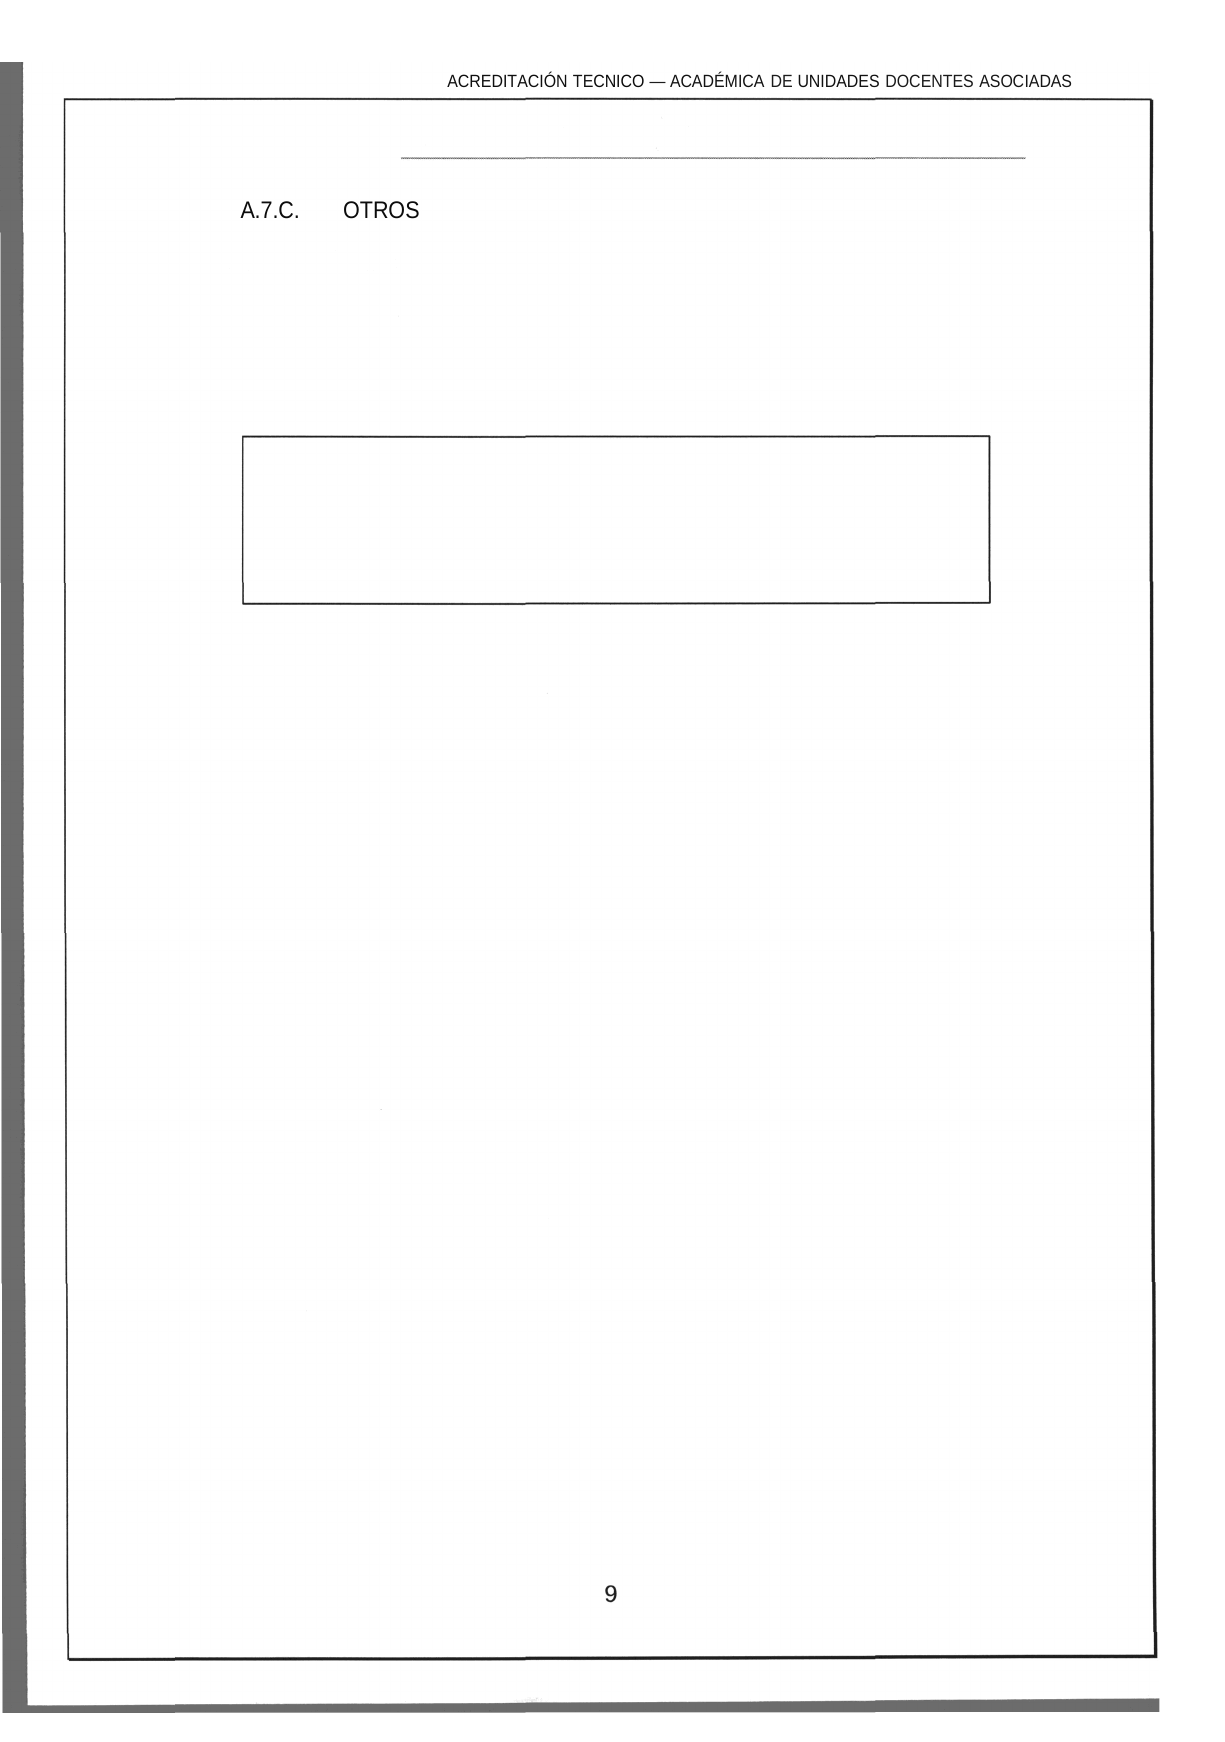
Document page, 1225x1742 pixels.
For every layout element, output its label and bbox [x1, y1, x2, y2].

picture [0, 62, 1160, 1713]
